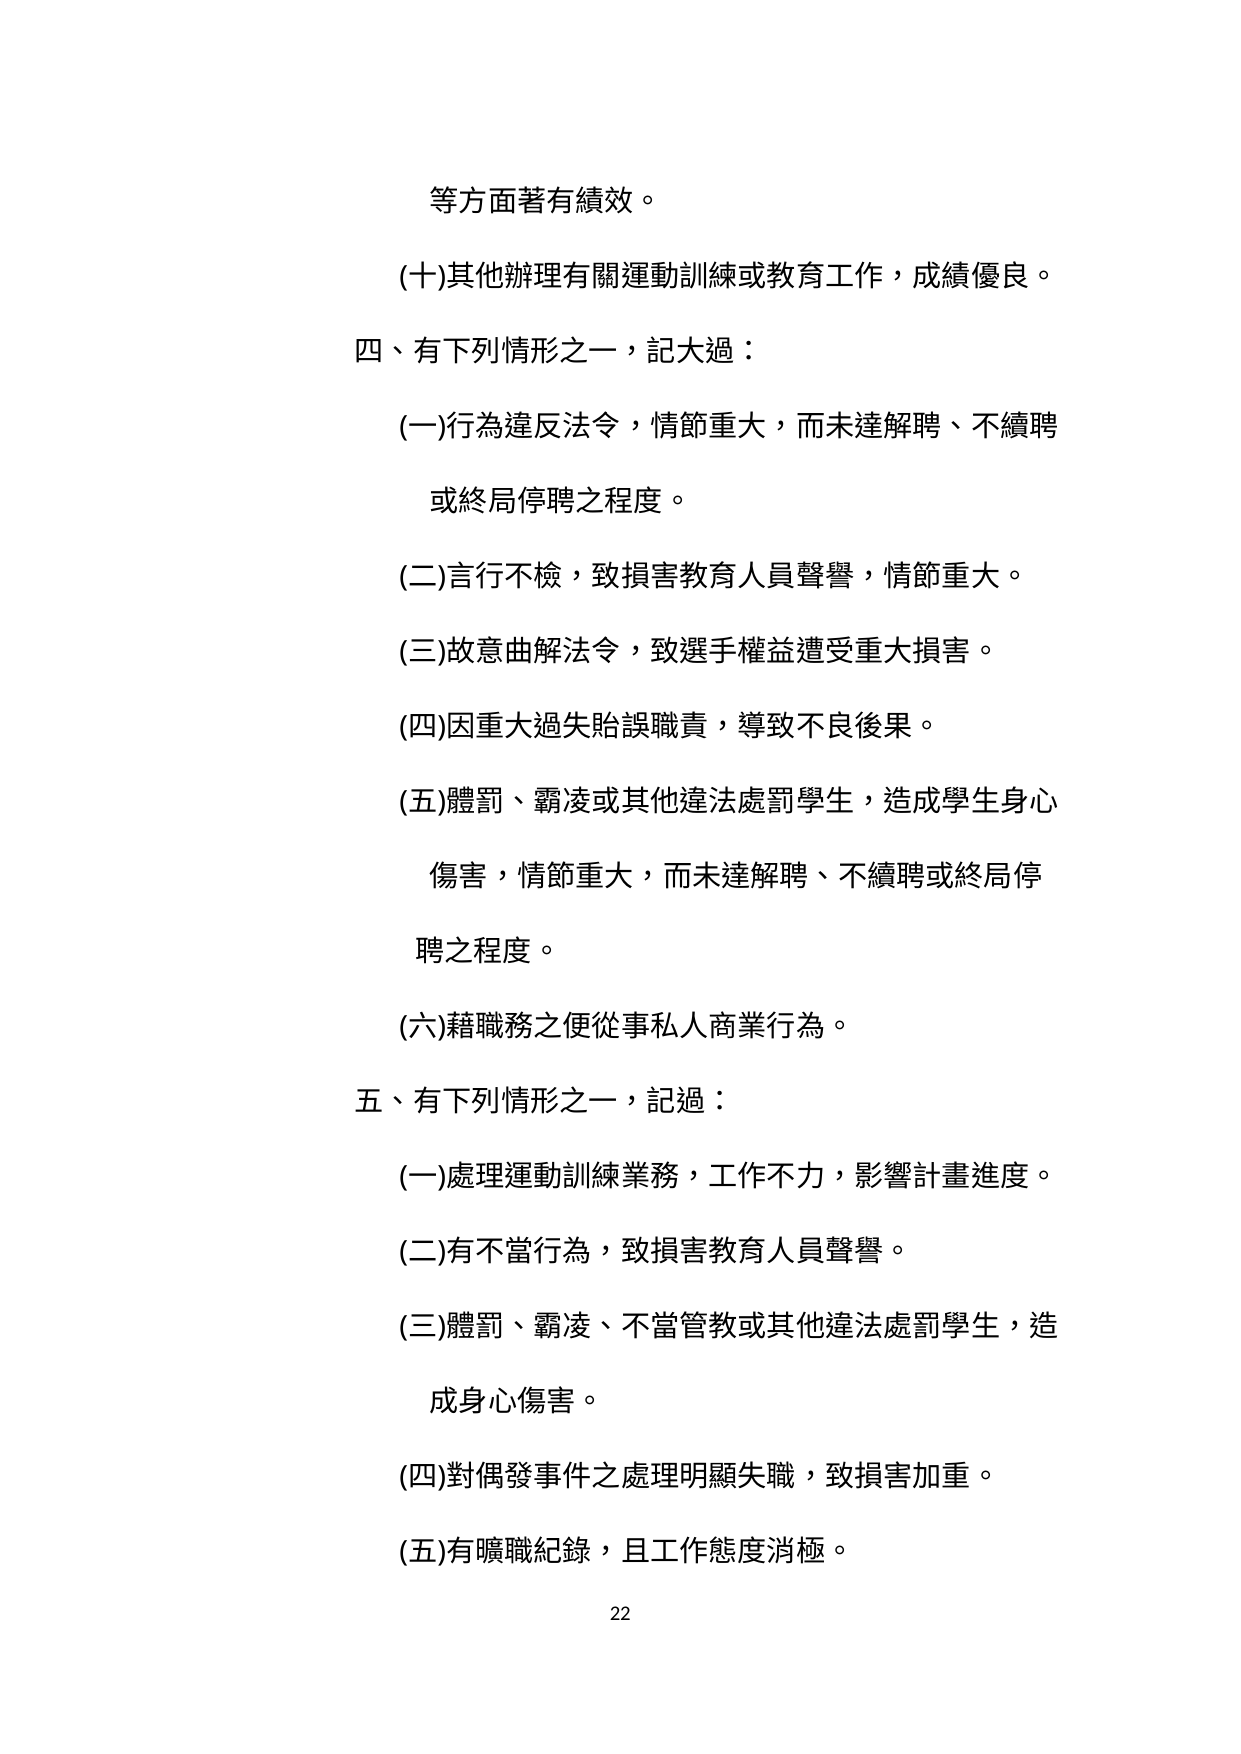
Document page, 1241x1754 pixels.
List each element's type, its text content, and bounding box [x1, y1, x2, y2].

list (十)其他辦理有關運動訓練或教育工作，成績優良。 [354, 236, 1092, 311]
list 聘之程度。 [354, 911, 1092, 986]
list (三)體罰、霸凌、不當管教或其他違法處罰學生，造 [354, 1286, 1092, 1361]
list (三)故意曲解法令，致選手權益遭受重大損害。 [354, 611, 1092, 686]
list 等方面著有績效。 [354, 161, 1092, 236]
list 有下列情形之一，記大過： [354, 311, 1092, 386]
list (六)藉職務之便從事私人商業行為。 [354, 986, 1092, 1061]
list (二)言行不檢，致損害教育人員聲譽，情節重大。 [354, 536, 1092, 611]
list (五)體罰、霸凌或其他違法處罰學生，造成學生身心 [354, 761, 1092, 836]
list (一)行為違反法令，情節重大，而未達解聘、不續聘 [354, 386, 1092, 461]
list 有下列情形之一，記過： [354, 1061, 1092, 1136]
list (四)因重大過失貽誤職責，導致不良後果。 [354, 686, 1092, 761]
list 傷害，情節重大，而未達解聘、不續聘或終局停 [354, 836, 1092, 911]
list (五)有曠職紀錄，且工作態度消極。 [354, 1511, 1092, 1586]
list (一)處理運動訓練業務，工作不力，影響計畫進度。 [354, 1136, 1092, 1211]
list 或終局停聘之程度。 [354, 461, 1092, 536]
list (四)對偶發事件之處理明顯失職，致損害加重。 [354, 1436, 1092, 1511]
list (二)有不當行為，致損害教育人員聲譽。 [354, 1211, 1092, 1286]
list 成身心傷害。 [354, 1361, 1092, 1436]
